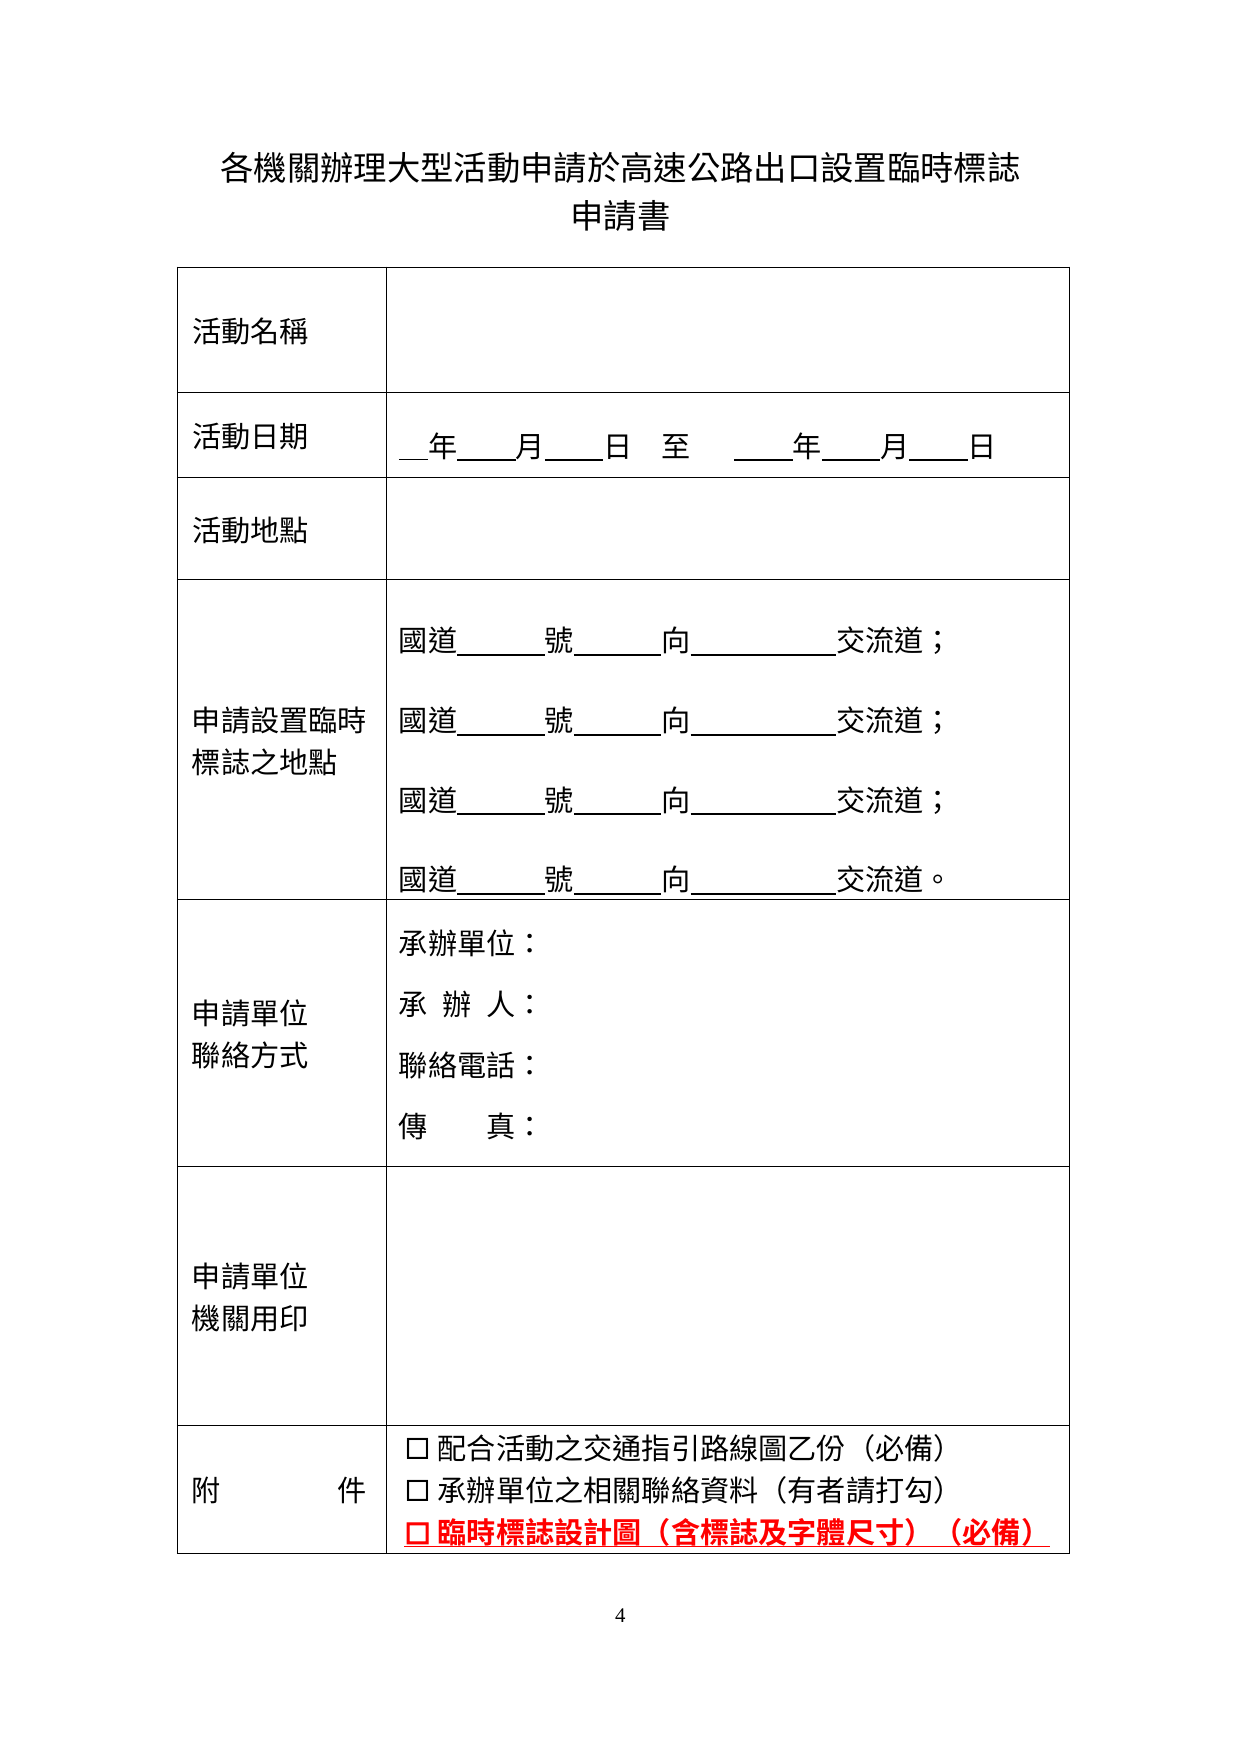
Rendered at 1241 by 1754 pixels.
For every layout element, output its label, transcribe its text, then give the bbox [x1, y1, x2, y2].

table_cell 國道 號 向 交流道； 國道 號 向 交流道； 國道 號 向 交流道； 國道 號 向 交流道。 [387, 580, 1069, 899]
table_cell 年 月 日 至 年 月 日 [387, 393, 1069, 477]
table_cell 附 件 [178, 1426, 386, 1552]
table_cell 活動日期 [178, 393, 386, 477]
table_cell [387, 1167, 1069, 1424]
table_cell 承辦單位： 承 辦 人： 聯絡電話： 傳 真： [387, 900, 1069, 1166]
table_cell [387, 478, 1069, 579]
table_cell 活動地點 [178, 478, 386, 579]
table_cell 申請單位 機關用印 [178, 1167, 386, 1424]
table_cell 申請設置臨時標誌之地點 [178, 580, 386, 899]
text 各機關辦理大型活動申請於高速公路出口設置臨時標誌 申請書 [177, 142, 1063, 238]
table_cell 申請單位 聯絡方式 [178, 900, 386, 1166]
table_header 活動名稱 [178, 268, 386, 392]
table_header [387, 268, 1069, 392]
table_cell  配合活動之交通指引路線圖乙份（必備）  承辦單位之相關聯絡資料（有者請打勾）  臨時標誌設計圖（含標誌及字體尺寸）（必備） [387, 1426, 1069, 1552]
